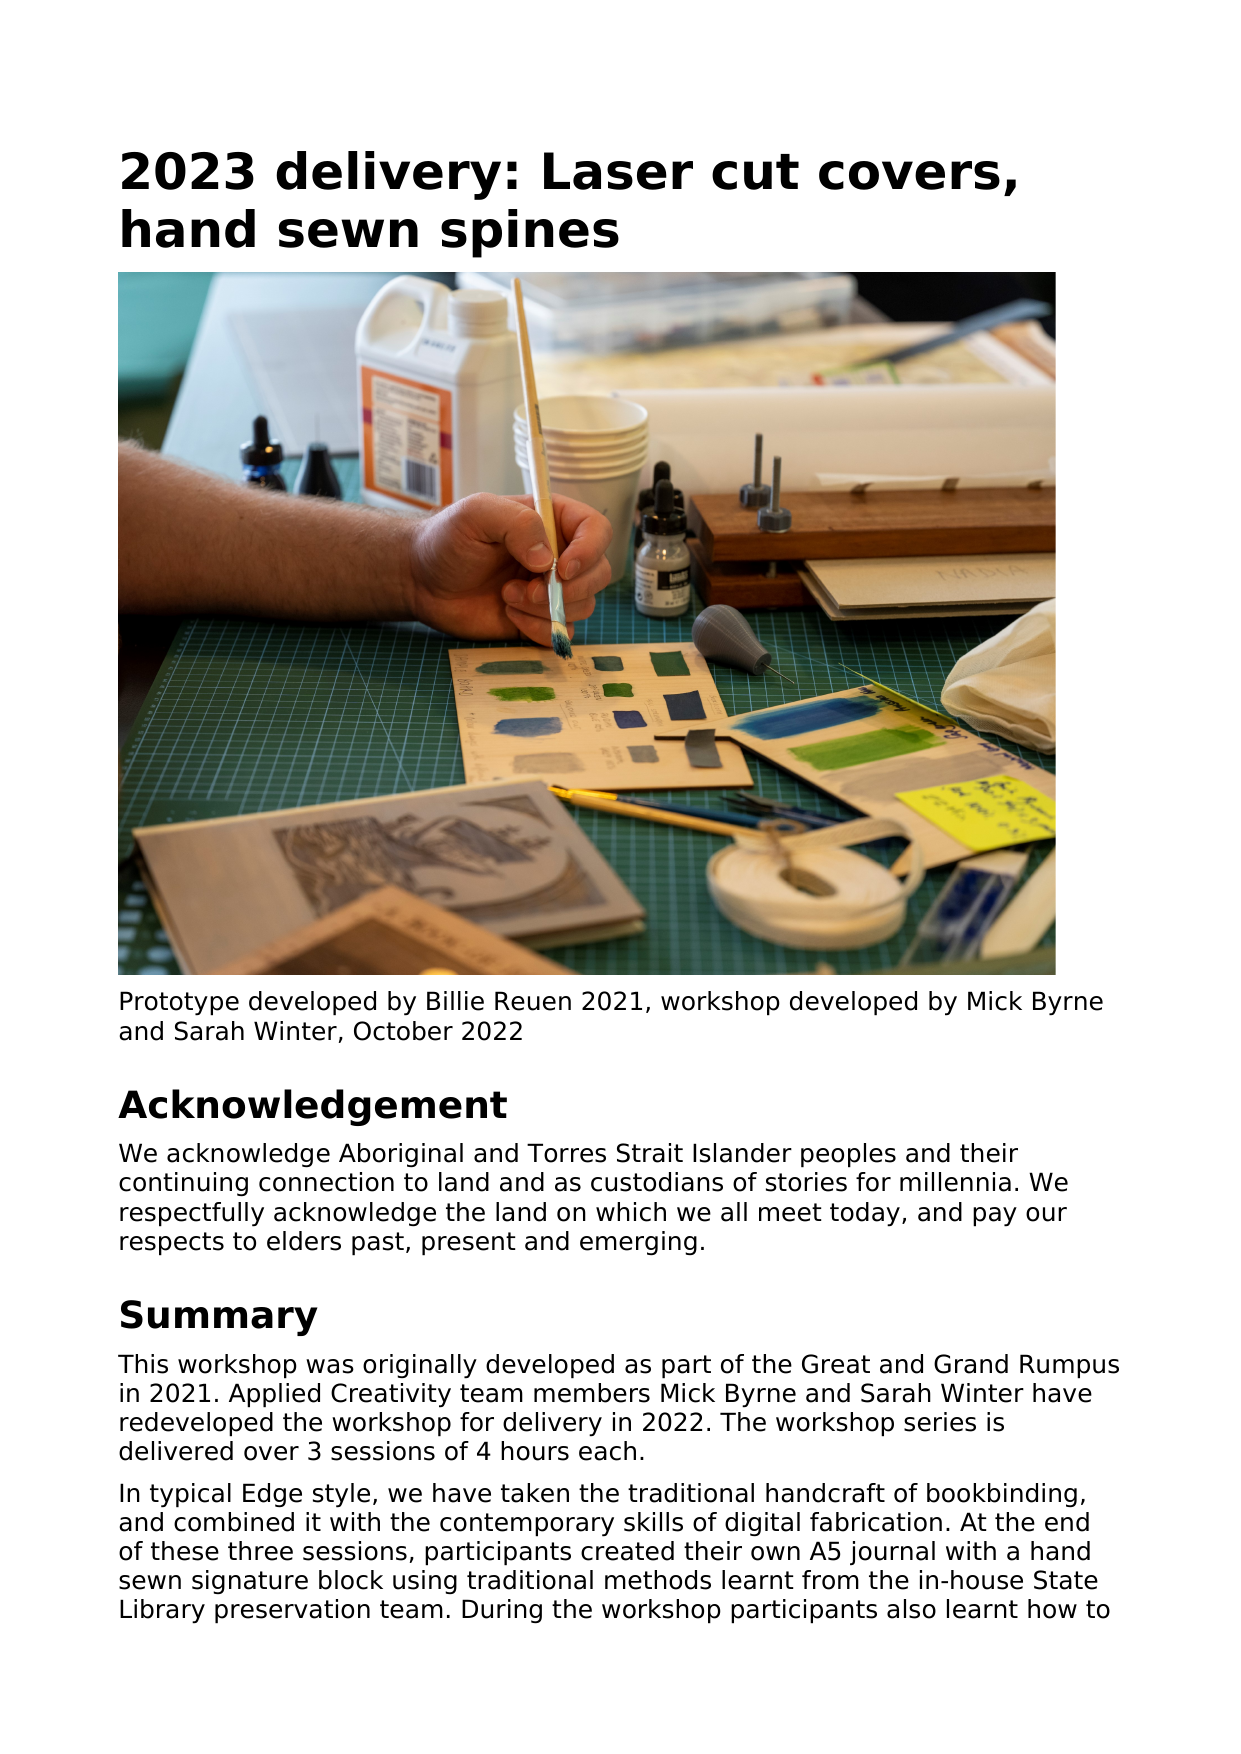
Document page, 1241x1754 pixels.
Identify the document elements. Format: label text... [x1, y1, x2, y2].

text In typical Edge style, we have taken the traditional handcraft of bookbinding, and combined it with the contemporary skills of digital fabrication. At the end of these three sessions, participants created their own A5 journal with a hand sewn signature block using traditional methods learnt from the in-house State Library preservation team. During the workshop participants also learnt how to [118, 1479, 1122, 1625]
text We acknowledge Aboriginal and Torres Strait Islander peoples and their continuing connection to land and as custodians of stories for millennia. We respectfully acknowledge the land on which we all meet today, and pay our respects to elders past, present and emerging. [118, 1139, 1122, 1256]
text Prototype developed by Billie Reuen 2021, workshop developed by Mick Byrne and Sarah Winter, October 2022 [118, 987, 1122, 1046]
subtitle Summary [118, 1294, 1122, 1337]
picture [118, 272, 1056, 975]
text This workshop was originally developed as part of the Great and Grand Rumpus in 2021. Applied Creativity team members Mick Byrne and Sarah Winter have redeveloped the workshop for delivery in 2022. The workshop series is delivered over 3 sessions of 4 hours each. [118, 1350, 1122, 1466]
subtitle Acknowledgement [118, 1083, 1122, 1127]
subtitle 2023 delivery: Laser cut covers, hand sewn spines [118, 143, 1122, 259]
